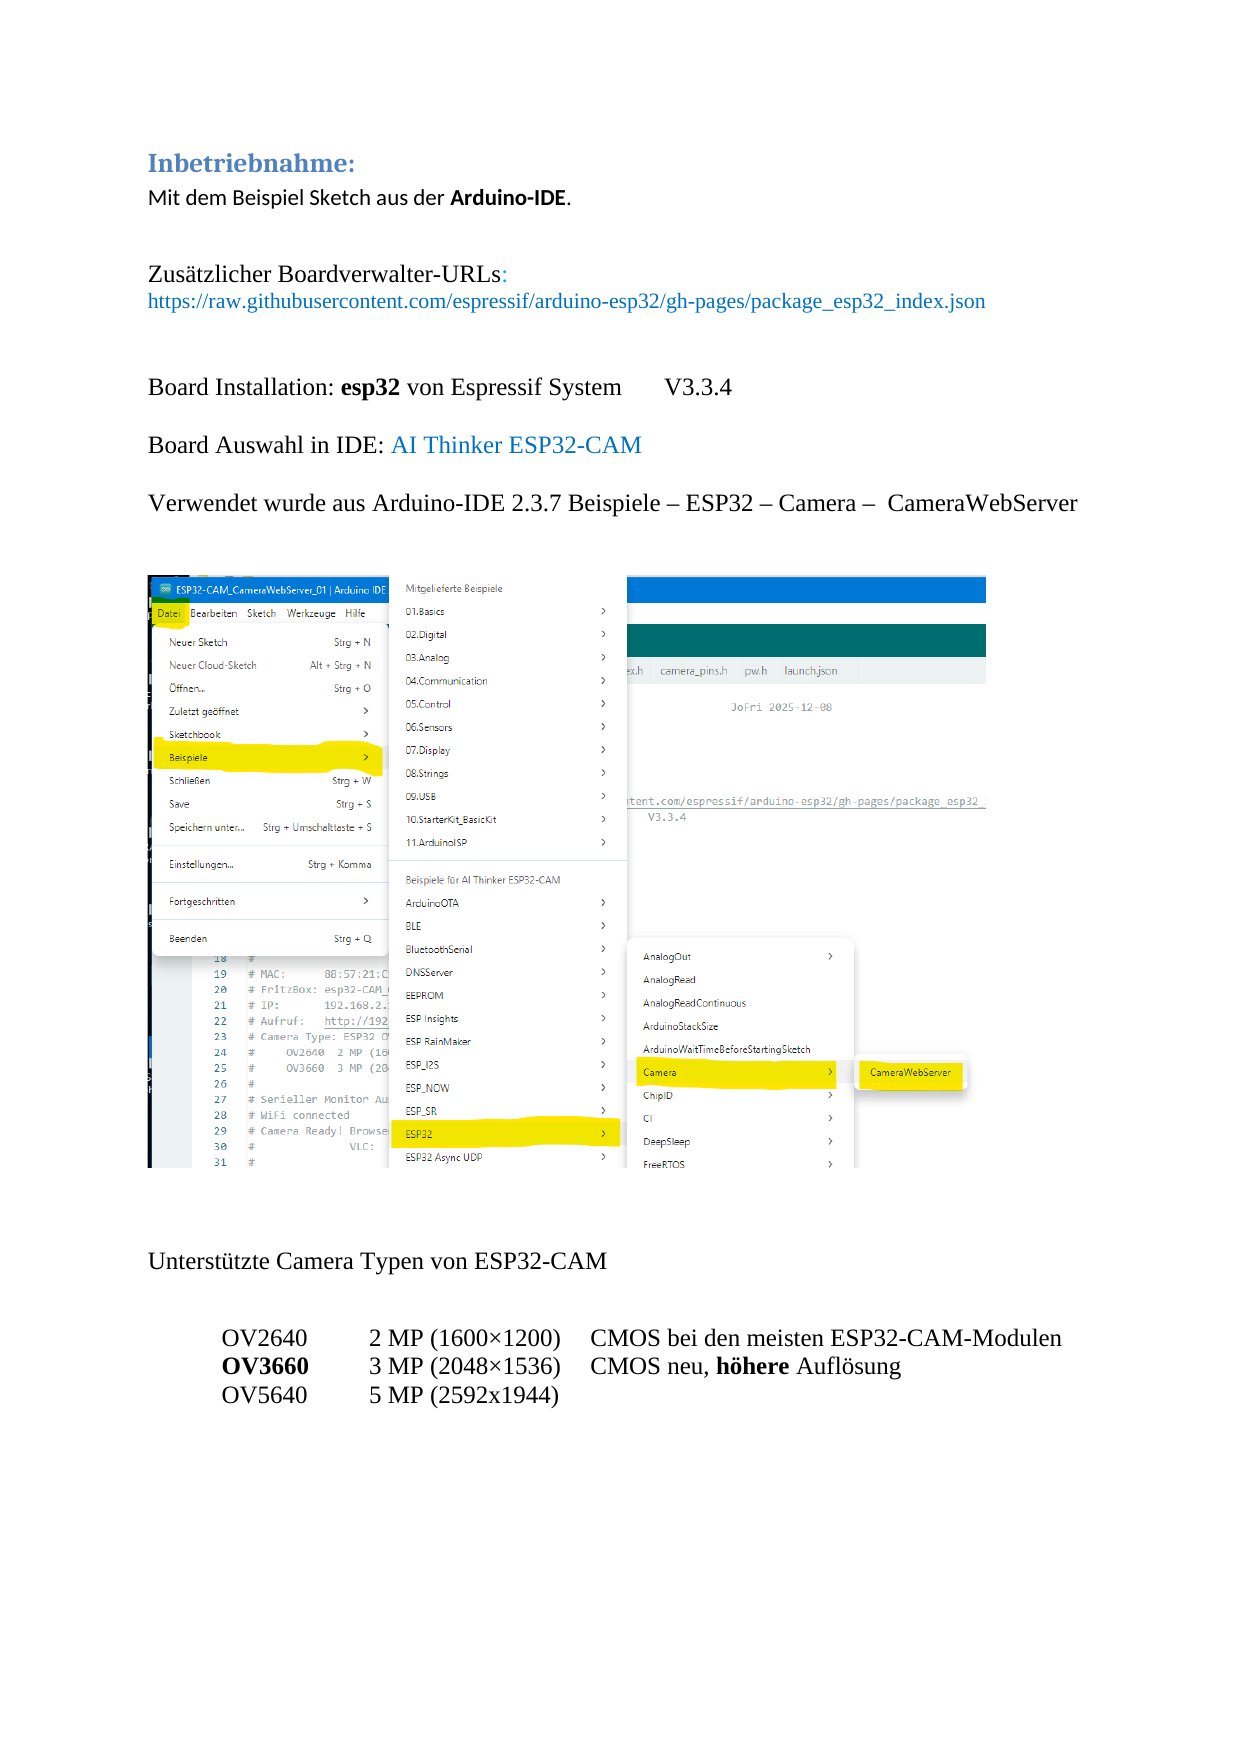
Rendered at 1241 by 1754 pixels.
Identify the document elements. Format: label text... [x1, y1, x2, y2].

text Unterstützte Camera Typen von ESP32-CAM [148, 1246, 1078, 1275]
text Mit dem Beispiel Sketch aus der Arduino-IDE. [148, 183, 1078, 211]
text Verwendet wurde aus Arduino-IDE 2.3.7 Beispiele – ESP32 – Camera – CameraWebServer [148, 488, 1078, 517]
text Board Auswahl in IDE: AI Thinker ESP32-CAM [148, 429, 1078, 459]
subtitle Inbetriebnahme: [148, 148, 1078, 179]
text Zusätzlicher Boardverwalter-URLs: https://raw.githubusercontent.com/espressif/arduino-esp32/gh-pages/package_esp32_index.json [148, 259, 1078, 313]
text Board Installation: esp32 von Espressif System V3.3.4 [148, 372, 1078, 400]
text OV2640 2 MP (1600×1200) CMOS bei den meisten ESP32-CAM-Modulen OV3660 3 MP (2048×1536) CMOS neu, höhere Auflösung OV5640 5 MP (2592x1944) [221, 1323, 1078, 1409]
